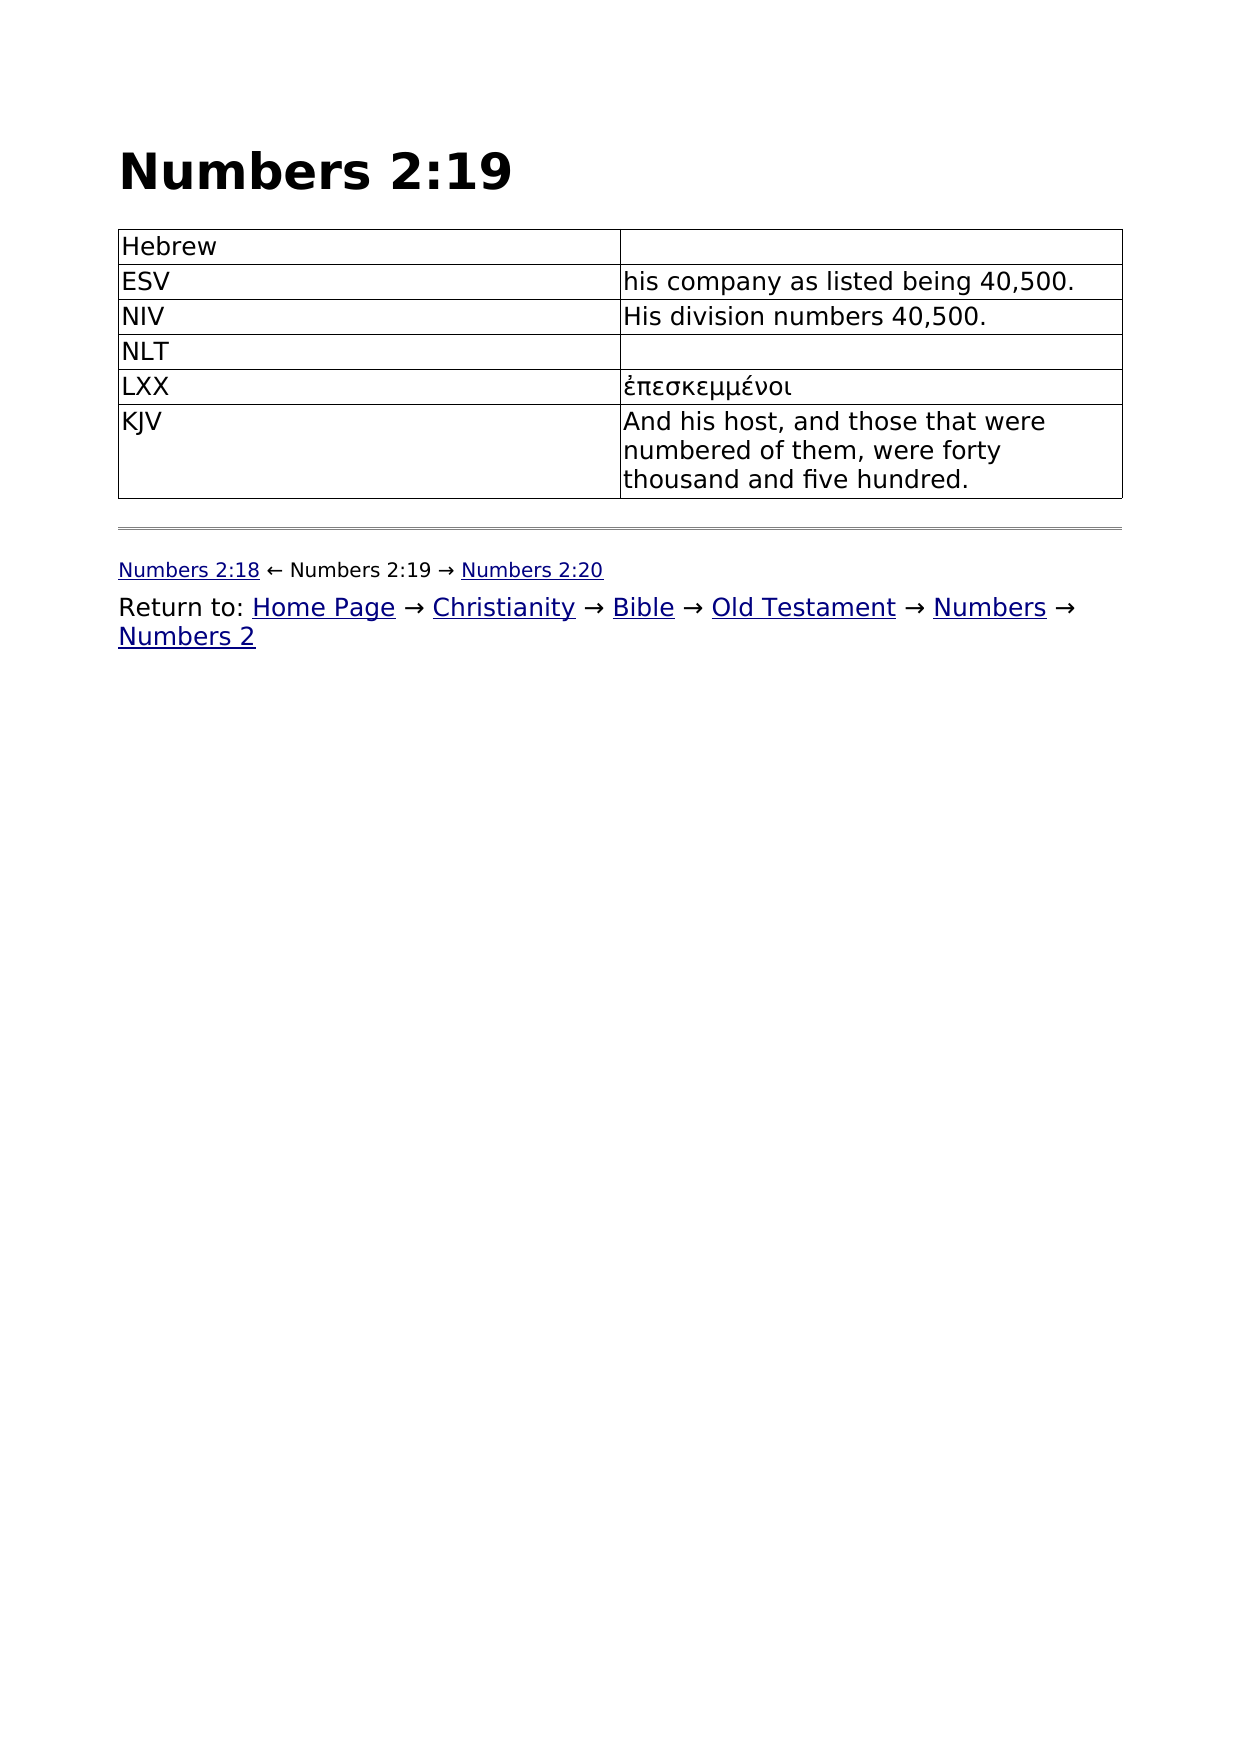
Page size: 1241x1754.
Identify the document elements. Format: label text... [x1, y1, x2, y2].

table_cell his company as listed being 40,500. [621, 265, 1122, 299]
table_cell LXX [119, 370, 620, 404]
text Return to: Home Page → Christianity → Bible → Old Testament → Numbers → Numbers 2 [118, 593, 1122, 651]
table_header Hebrew [119, 230, 620, 264]
table_cell KJV [119, 405, 620, 498]
table_header [621, 230, 1122, 264]
subtitle Numbers 2:19 [118, 143, 1122, 201]
table_cell ἐπεσκεμμένοι [621, 370, 1122, 404]
table_cell [621, 335, 1122, 369]
text Numbers 2:18 ← Numbers 2:19 → Numbers 2:20 [118, 559, 1122, 593]
table_cell And his host, and those that were numbered of them, were forty thousand and five hundred. [621, 405, 1122, 498]
table_cell NIV [119, 300, 620, 334]
table_cell NLT [119, 335, 620, 369]
table_cell His division numbers 40,500. [621, 300, 1122, 334]
table_cell ESV [119, 265, 620, 299]
